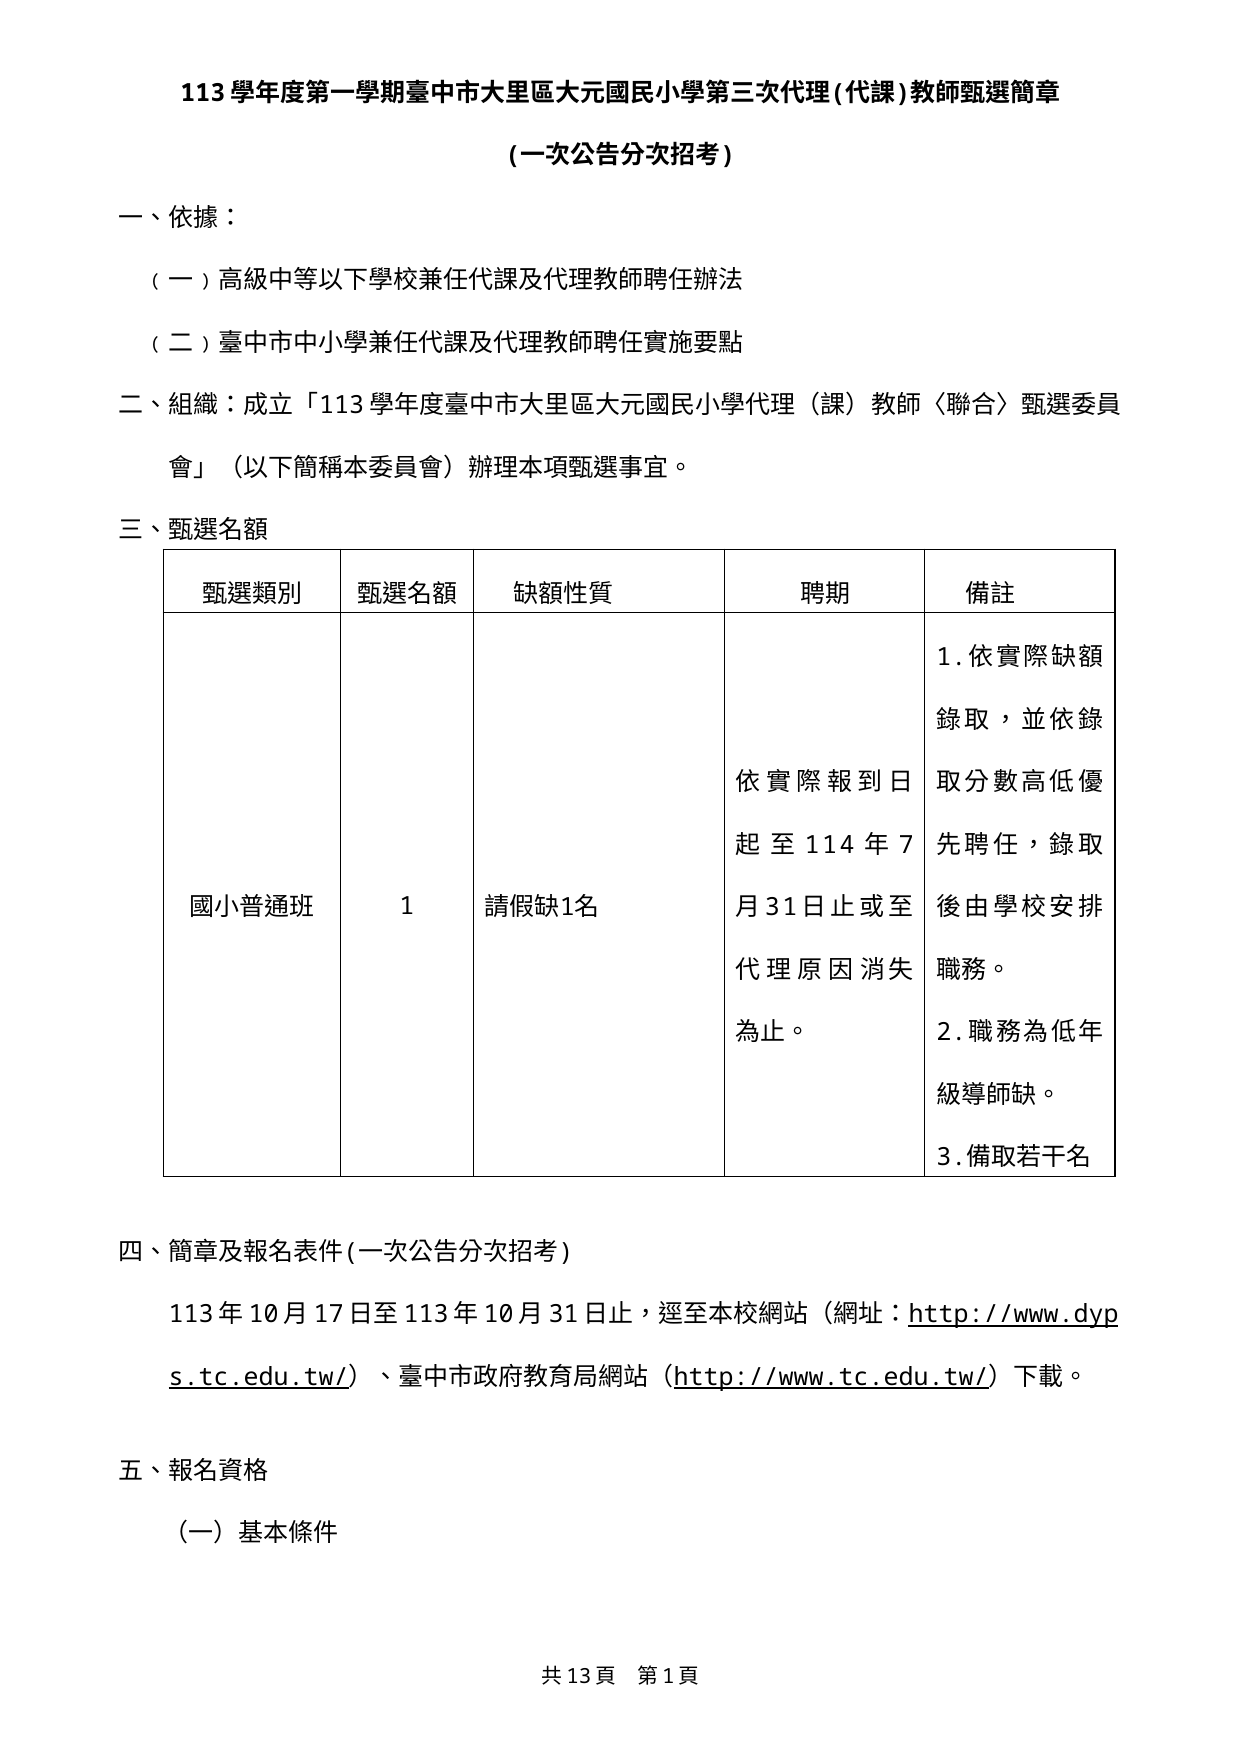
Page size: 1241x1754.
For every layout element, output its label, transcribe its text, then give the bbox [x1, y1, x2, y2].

text 二、組織：成立「113學年度臺中市大里區大元國民小學代理（課）教師〈聯合〉甄選委員會」（以下簡稱本委員會）辦理本項甄選事宜。 [118, 361, 1122, 486]
text (一次公告分次招考) [118, 111, 1122, 173]
text （一）基本條件 [118, 1489, 1122, 1552]
text ﹙二﹚臺中市中小學兼任代課及代理教師聘任實施要點 [143, 298, 1122, 361]
text 113學年度第一學期臺中市大里區大元國民小學第三次代理(代課)教師甄選簡章 [118, 48, 1122, 111]
table_cell 國小普通班 [164, 613, 340, 1176]
table_header 聘期 [725, 550, 924, 612]
table_header 備註 [925, 550, 1114, 612]
table_cell 依實際報到日起至114年7月31日止或至代理原因消失為止。 [725, 613, 924, 1176]
text 五、報名資格 [118, 1427, 1122, 1489]
text ﹙一﹚高級中等以下學校兼任代課及代理教師聘任辦法 [143, 236, 1122, 298]
text 三、甄選名額 [118, 486, 1122, 548]
table_cell 1 [341, 613, 473, 1176]
table_cell 請假缺1名 [474, 613, 724, 1176]
table_header 甄選類別 [164, 550, 340, 612]
table_header 缺額性質 [474, 550, 724, 612]
table_cell 1.依實際缺額錄取，並依錄取分數高低優先聘任，錄取後由學校安排職務。 2.職務為低年級導師缺。 3.備取若干名 [925, 613, 1114, 1176]
table_header 甄選名額 [341, 550, 473, 612]
text 一、依據： [118, 173, 1122, 236]
text 四、簡章及報名表件(一次公告分次招考) 113年10月17日至113年10月31日止，逕至本校網站（網址：http://www.dyps.tc.edu.tw/）、臺中市政府教育局網站（http://www.tc.edu.tw/）下載。 [118, 1208, 1122, 1395]
